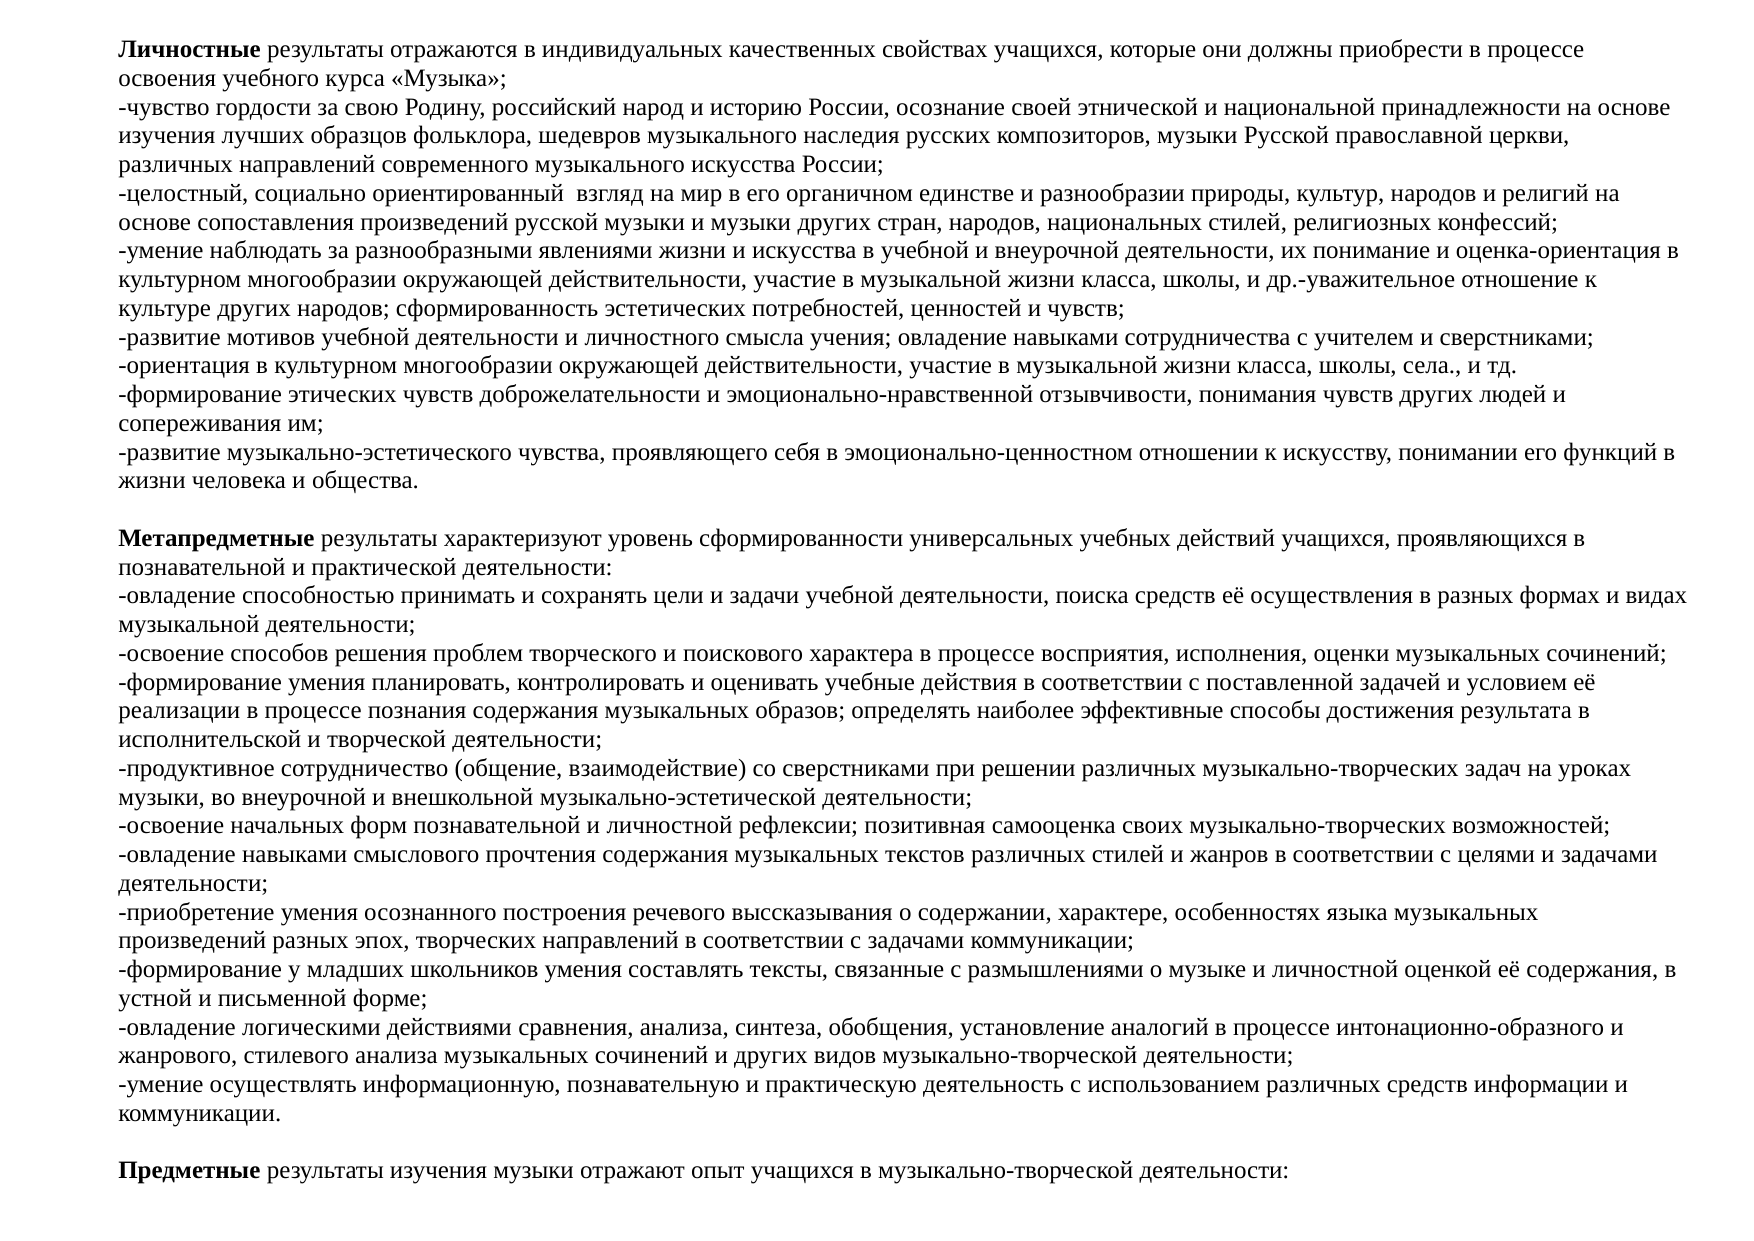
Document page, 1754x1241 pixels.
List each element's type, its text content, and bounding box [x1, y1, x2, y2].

text -формирование у младших школьников умения составлять тексты, связанные с размышлениями о музыке и личностной оценкой её содержания, в устной и письменной форме; [118, 954, 1688, 1012]
text Метапредметные результаты характеризуют уровень сформированности универсальных учебных действий учащихся, проявляющихся в познавательной и практической деятельности: [118, 523, 1688, 581]
text -формирование умения планировать, контролировать и оценивать учебные действия в соответствии с поставленной задачей и условием её реализации в процессе познания содержания музыкальных образов; определять наиболее эффективные способы достижения результата в исполнительской и творческой деятельности; [118, 667, 1688, 753]
text -овладение логическими действиями сравнения, анализа, синтеза, обобщения, установление аналогий в процессе интонационно-образного и жанрового, стилевого анализа музыкальных сочинений и других видов музыкально-творческой деятельности; [118, 1012, 1688, 1069]
text -освоение способов решения проблем творческого и поискового характера в процессе восприятия, исполнения, оценки музыкальных сочинений; [118, 638, 1688, 667]
text -приобретение умения осознанного построения речевого выссказывания о содержании, характере, особенностях языка музыкальных произведений разных эпох, творческих направлений в соответствии с задачами коммуникации; [118, 897, 1688, 954]
text -овладение способностью принимать и сохранять цели и задачи учебной деятельности, поиска средств её осуществления в разных формах и видах музыкальной деятельности; [118, 581, 1688, 638]
text -овладение навыками смыслового прочтения содержания музыкальных текстов различных стилей и жанров в соответствии с целями и задачами деятельности; [118, 839, 1688, 897]
text -развитие музыкально-эстетического чувства, проявляющего себя в эмоционально-ценностном отношении к искусству, понимании его функций в жизни человека и общества. [118, 437, 1688, 494]
text -развитие мотивов учебной деятельности и личностного смысла учения; овладение навыками сотрудничества с учителем и сверстниками; [118, 322, 1688, 351]
text -умение наблюдать за разнообразными явлениями жизни и искусства в учебной и внеурочной деятельности, их понимание и оценка-ориентация в культурном многообразии окружающей действительности, участие в музыкальной жизни класса, школы, и др.-уважительное отношение к культуре других народов; сформированность эстетических потребностей, ценностей и чувств; [118, 236, 1688, 322]
text -чувство гордости за свою Родину, российский народ и историю России, осознание своей этнической и национальной принадлежности на основе изучения лучших образцов фольклора, шедевров музыкального наследия русских композиторов, музыки Русской православной церкви, различных направлений современного музыкального искусства России; [118, 92, 1688, 178]
text Предметные результаты изучения музыки отражают опыт учащихся в музыкально-творческой деятельности: [118, 1156, 1688, 1184]
text -ориентация в культурном многообразии окружающей действительности, участие в музыкальной жизни класса, школы, села., и тд. [118, 351, 1688, 379]
text -умение осуществлять информационную, познавательную и практическую деятельность с использованием различных средств информации и коммуникации. [118, 1069, 1688, 1127]
text -целостный, социально ориентированный взгляд на мир в его органичном единстве и разнообразии природы, культур, народов и религий на основе сопоставления произведений русской музыки и музыки других стран, народов, национальных стилей, религиозных конфессий; [118, 178, 1688, 236]
text -продуктивное сотрудничество (общение, взаимодействие) со сверстниками при решении различных музыкально-творческих задач на уроках музыки, во внеурочной и внешкольной музыкально-эстетической деятельности; [118, 753, 1688, 811]
text -освоение начальных форм познавательной и личностной рефлексии; позитивная самооценка своих музыкально-творческих возможностей; [118, 811, 1688, 839]
text -формирование этических чувств доброжелательности и эмоционально-нравственной отзывчивости, понимания чувств других людей и сопереживания им; [118, 379, 1688, 437]
text Личностные результаты отражаются в индивидуальных качественных свойствах учащихся, которые они должны приобрести в процессе освоения учебного курса «Музыка»; [118, 34, 1688, 92]
